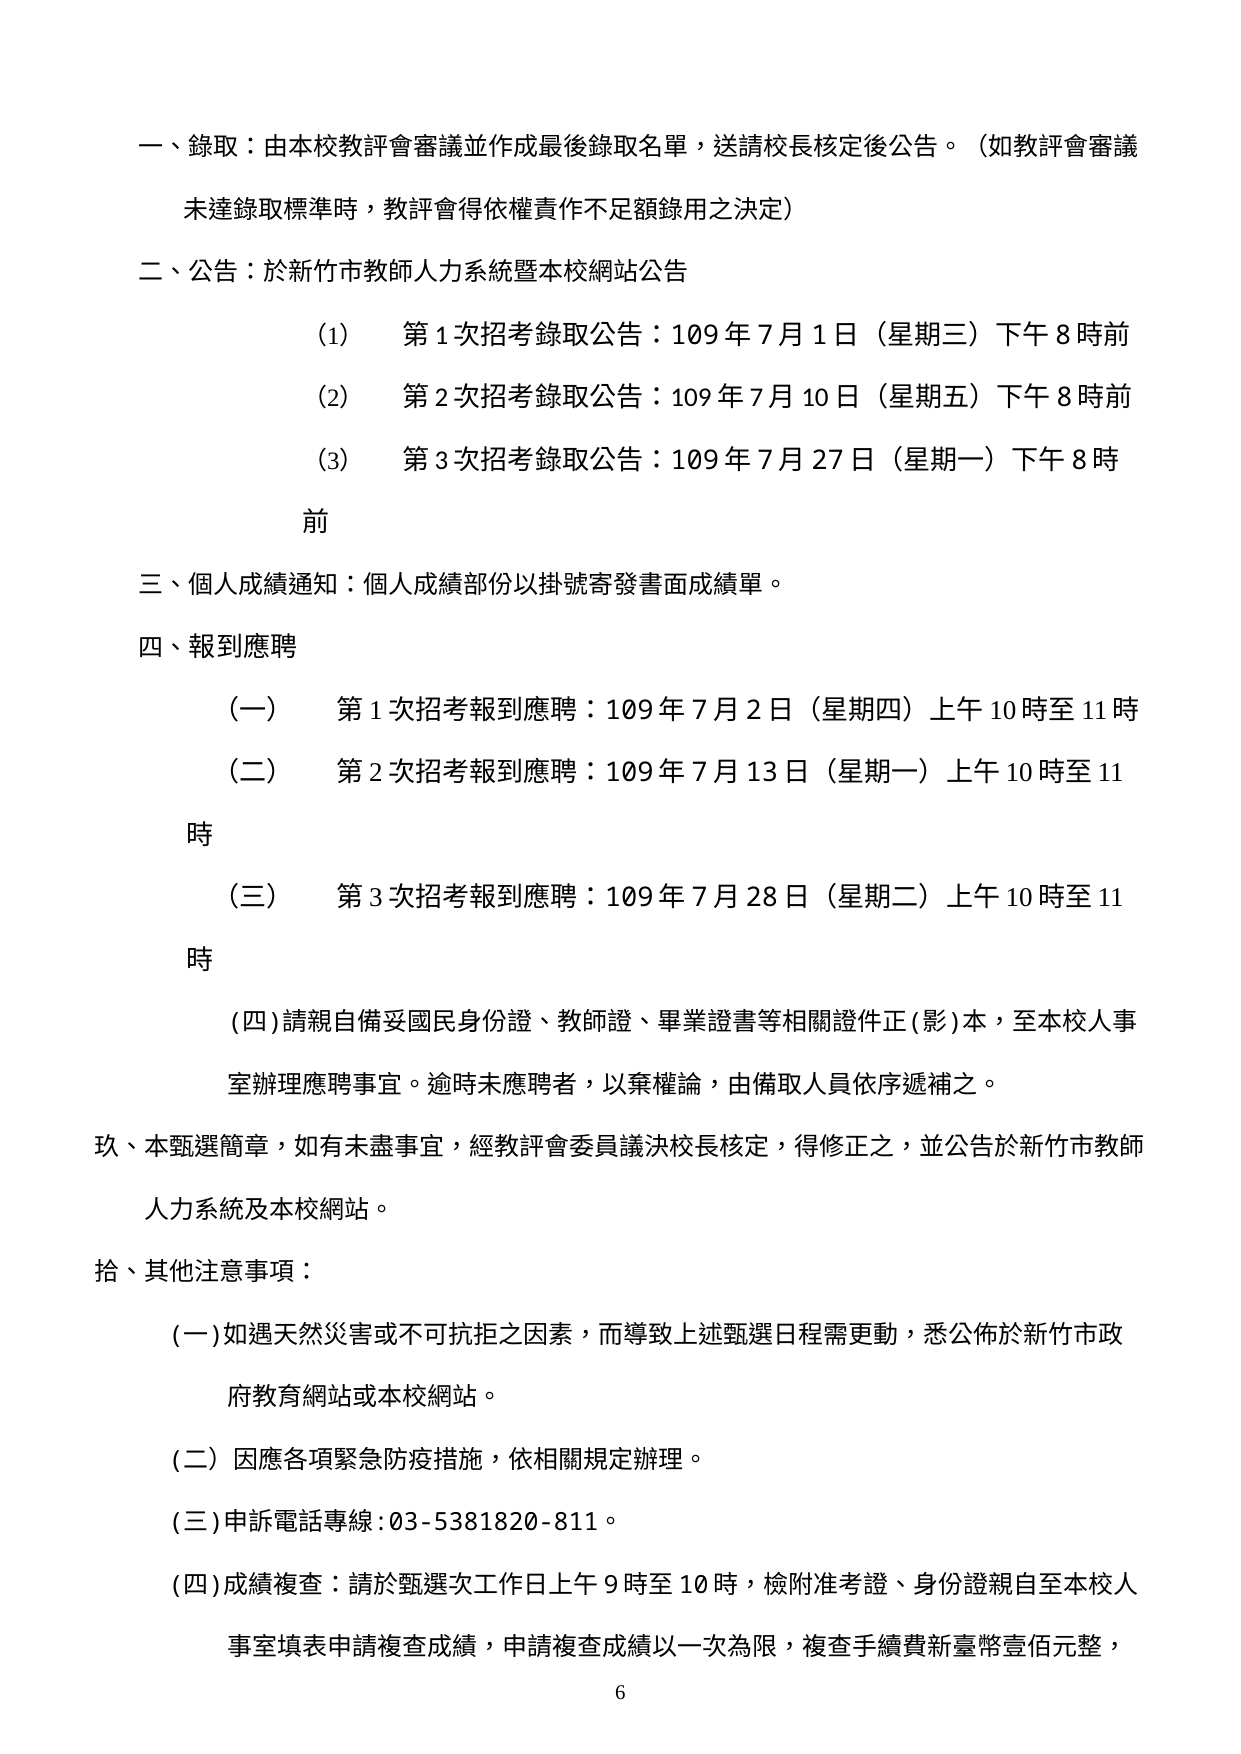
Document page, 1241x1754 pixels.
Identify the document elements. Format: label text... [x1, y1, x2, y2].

list 第2次招考錄取公告：109年7月10日（星期五）下午8時前 [302, 353, 1146, 416]
text 一、錄取：由本校教評會審議並作成最後錄取名單，送請校長核定後公告。（如教評會審議未達錄取標準時，教評會得依權責作不足額錄用之決定） [139, 103, 1146, 228]
list 第1次招考錄取公告：109年7月1日（星期三）下午8時前 [302, 291, 1146, 353]
list 第3次招考錄取公告：109年7月27日（星期一）下午8時前 [302, 416, 1146, 541]
text （一） 第1次招考報到應聘：109年7月2日（星期四）上午10時至11時 [186, 666, 1146, 728]
text 二、公告：於新竹市教師人力系統暨本校網站公告 [139, 228, 1146, 291]
text (四)成績複查：請於甄選次工作日上午9時至10時，檢附准考證、身份證親自至本校人事室填表申請複查成績，申請複查成績以一次為限，複查手續費新臺幣壹佰元整， [168, 1541, 1146, 1666]
text (二）因應各項緊急防疫措施，依相關規定辦理。 [168, 1416, 1146, 1478]
text (三)申訴電話專線:03-5381820-811。 [168, 1478, 1146, 1541]
text （三） 第3次招考報到應聘：109年7月28日（星期二）上午10時至11時 [186, 853, 1146, 978]
text 三、個人成績通知：個人成績部份以掛號寄發書面成績單。 [139, 541, 1146, 603]
text (四)請親自備妥國民身份證、教師證、畢業證書等相關證件正(影)本，至本校人事室辦理應聘事宜。逾時未應聘者，以棄權論，由備取人員依序遞補之。 [227, 978, 1146, 1103]
text （二） 第2次招考報到應聘：109年7月13日（星期一）上午10時至11時 [186, 728, 1146, 853]
text 玖、本甄選簡章，如有未盡事宜，經教評會委員議決校長核定，得修正之，並公告於新竹市教師人力系統及本校網站。 [94, 1103, 1146, 1228]
text (一)如遇天然災害或不可抗拒之因素，而導致上述甄選日程需更動，悉公佈於新竹市政府教育網站或本校網站。 [168, 1291, 1146, 1416]
text 四、報到應聘 [139, 603, 1146, 666]
text 拾、其他注意事項： [94, 1228, 1146, 1291]
